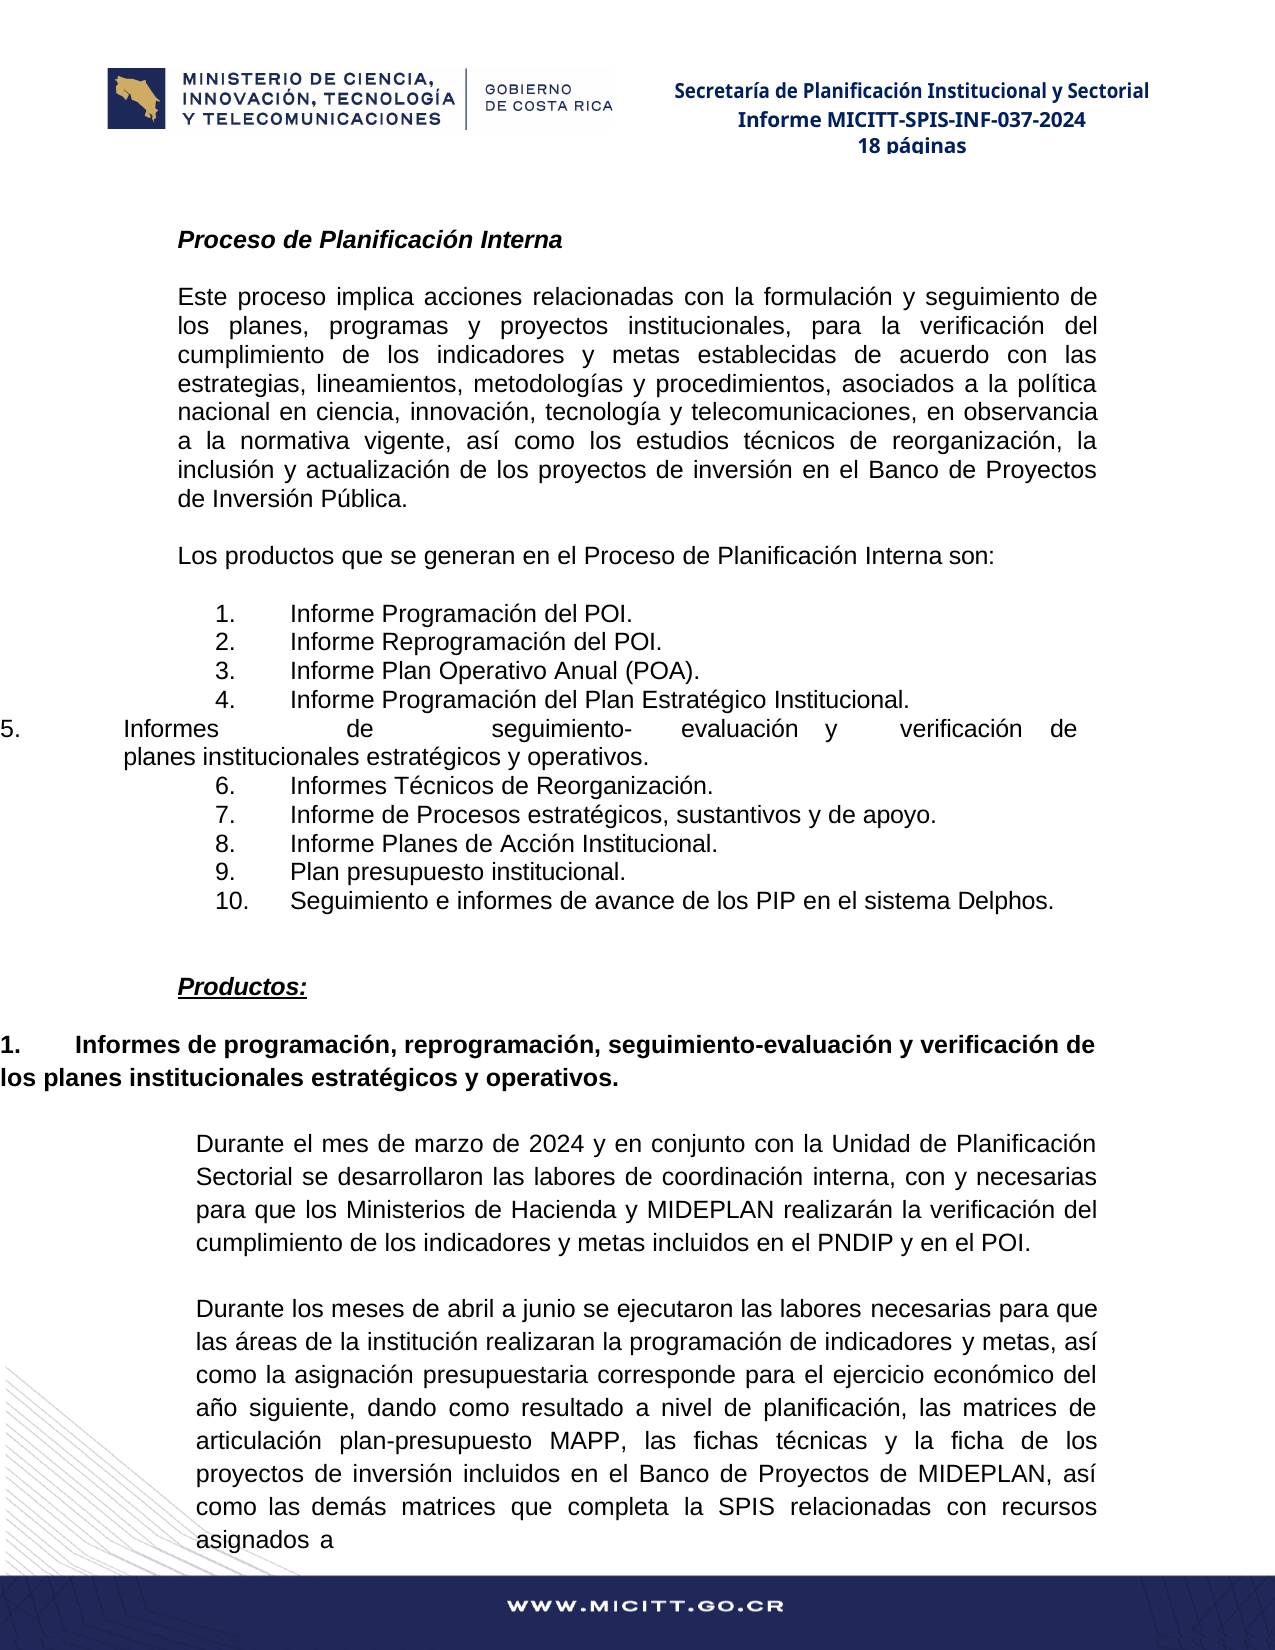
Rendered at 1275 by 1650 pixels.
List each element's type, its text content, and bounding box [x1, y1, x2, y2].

list Informe Plan Operativo Anual (POA). [215, 656, 1275, 685]
text Durante los meses de abril a junio se ejecutaron las labores necesarias para que las áreas de la institución realizaran la programación de indicadores y metas, así como la asignación presupuestaria corresponde para el ejercicio económico del año siguiente, dando como resultado a nivel de planificación, las matrices de articulación plan-presupuesto MAPP, las fichas técnicas y la ficha de los proyectos de inversión incluidos en el Banco de Proyectos de MIDEPLAN, así como las demás matrices que completa la SPIS relacionadas con recursos asignados a [196, 1294, 1098, 1554]
list Informes de seguimiento- evaluación y verificación de planes institucionales estratégicos y operativos. [0, 714, 1098, 771]
list Informe Programación del Plan Estratégico Institucional. [215, 685, 1275, 714]
list Informe Reprogramación del POI. [215, 627, 1275, 656]
text Durante el mes de marzo de 2024 y en conjunto con la Unidad de Planificación Sectorial se desarrollaron las labores de coordinación interna, con y necesarias para que los Ministerios de Hacienda y MIDEPLAN realizarán la verificación del cumplimiento de los indicadores y metas incluidos en el PNDIP y en el POI. [196, 1129, 1098, 1257]
list Informe de Procesos estratégicos, sustantivos y de apoyo. [215, 800, 1275, 829]
list Plan presupuesto institucional. [215, 857, 1275, 886]
list Informes de programación, reprogramación, seguimiento-evaluación y verificación de los planes institucionales estratégicos y operativos. [0, 1030, 1098, 1092]
text Este proceso implica acciones relacionadas con la formulación y seguimiento de los planes, programas y proyectos institucionales, para la verificación del cumplimiento de los indicadores y metas establecidas de acuerdo con las estrategias, lineamientos, metodologías y procedimientos, asociados a la política nacional en ciencia, innovación, tecnología y telecomunicaciones, en observancia a la normativa vigente, así como los estudios técnicos de reorganización, la inclusión y actualización de los proyectos de inversión en el Banco de Proyectos de Inversión Pública. [177, 282, 1098, 512]
list Informe Planes de Acción Institucional. [215, 829, 1275, 857]
subtitle Proceso de Planificación Interna [177, 225, 1275, 253]
list Informes Técnicos de Reorganización. [215, 771, 1275, 800]
text Productos: [177, 972, 1275, 1001]
text Los productos que se generan en el Proceso de Planificación Interna son: [177, 541, 1275, 570]
list Seguimiento e informes de avance de los PIP en el sistema Delphos. [215, 886, 1275, 915]
list Informe Programación del POI. [215, 599, 1275, 627]
